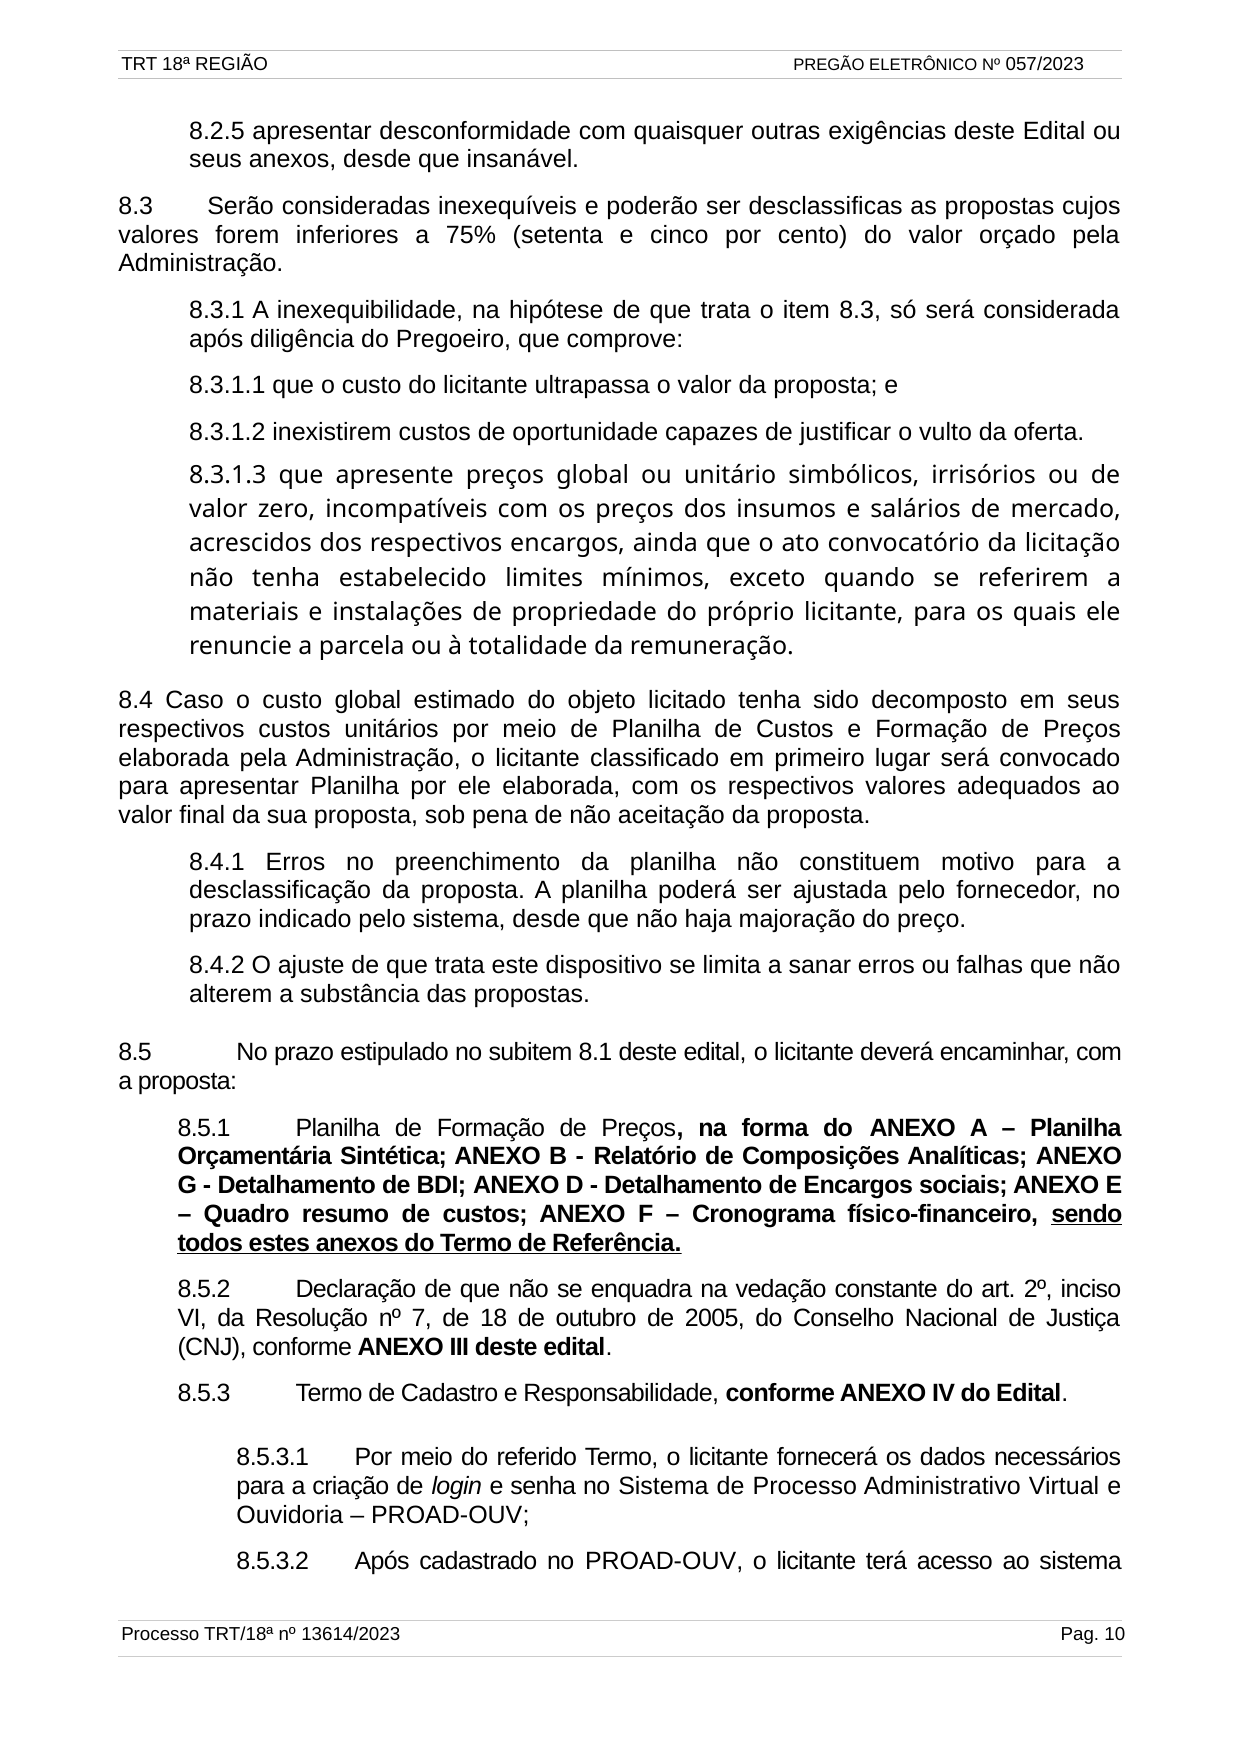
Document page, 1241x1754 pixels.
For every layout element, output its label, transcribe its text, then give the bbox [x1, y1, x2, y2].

text 8.4.2 O ajuste de que trata este dispositivo se limita a sanar erros ou falhas que não alterem a substância das propostas. [189, 950, 1122, 1008]
text 8.4.1 Erros no preenchimento da planilha não constituem motivo para a desclassificação da proposta. A planilha poderá ser ajustada pelo fornecedor, no prazo indicado pelo sistema, desde que não haja majoração do preço. [189, 846, 1122, 933]
text 8.5.3.2 Após cadastrado no PROAD-OUV, o licitante terá acesso ao sistema [236, 1546, 1122, 1575]
text 8.3 Serão consideradas inexequíveis e poderão ser desclassificas as propostas cujos valores forem inferiores a 75% (setenta e cinco por cento) do valor orçado pela Administração. [118, 191, 1122, 277]
text 8.3.1.1 que o custo do licitante ultrapassa o valor da proposta; e [189, 370, 1122, 399]
text 8.3.1.2 inexistirem custos de oportunidade capazes de justificar o vulto da oferta. [189, 416, 1122, 445]
text 8.4 Caso o custo global estimado do objeto licitado tenha sido decomposto em seus respectivos custos unitários por meio de Planilha de Custos e Formação de Preços elaborada pela Administração, o licitante classificado em primeiro lugar será convocado para apresentar Planilha por ele elaborada, com os respectivos valores adequados ao valor final da sua proposta, sob pena de não aceitação da proposta. [118, 685, 1122, 829]
text 8.3.1 A inexequibilidade, na hipótese de que trata o item 8.3, só será considerada após diligência do Pregoeiro, que comprove: [189, 295, 1122, 352]
text 8.3.1.3 que apresente preços global ou unitário simbólicos, irrisórios ou de valor zero, incompatíveis com os preços dos insumos e salários de mercado, acrescidos dos respectivos encargos, ainda que o ato convocatório da licitação não tenha estabelecido limites mínimos, exceto quando se referirem a materiais e instalações de propriedade do próprio licitante, para os quais ele renuncie a parcela ou à totalidade da remuneração. [189, 457, 1122, 661]
text 8.5 No prazo estipulado no subitem 8.1 deste edital, o licitante deverá encaminhar, com a proposta: [118, 1037, 1122, 1095]
text 8.5.2 Declaração de que não se enquadra na vedação constante do art. 2º, inciso VI, da Resolução nº 7, de 18 de outubro de 2005, do Conselho Nacional de Justiça (CNJ), conforme ANEXO III deste edital. [177, 1274, 1122, 1360]
text 8.5.1 Planilha de Formação de Preços, na forma do ANEXO A – Planilha Orçamentária Sintética; ANEXO B - Relatório de Composições Analíticas; ANEXO G - Detalhamento de BDI; ANEXO D - Detalhamento de Encargos sociais; ANEXO E – Quadro resumo de custos; ANEXO F – Cronograma físico-financeiro, sendo todos estes anexos do Termo de Referência. [177, 1113, 1122, 1256]
text 8.5.3 Termo de Cadastro e Responsabilidade, conforme ANEXO IV do Edital. [177, 1378, 1122, 1407]
text 8.2.5 apresentar desconformidade com quaisquer outras exigências deste Edital ou seus anexos, desde que insanável. [189, 116, 1122, 173]
text 8.5.3.1 Por meio do referido Termo, o licitante fornecerá os dados necessários para a criação de login e senha no Sistema de Processo Administrativo Virtual e Ouvidoria – PROAD-OUV; [236, 1442, 1122, 1528]
